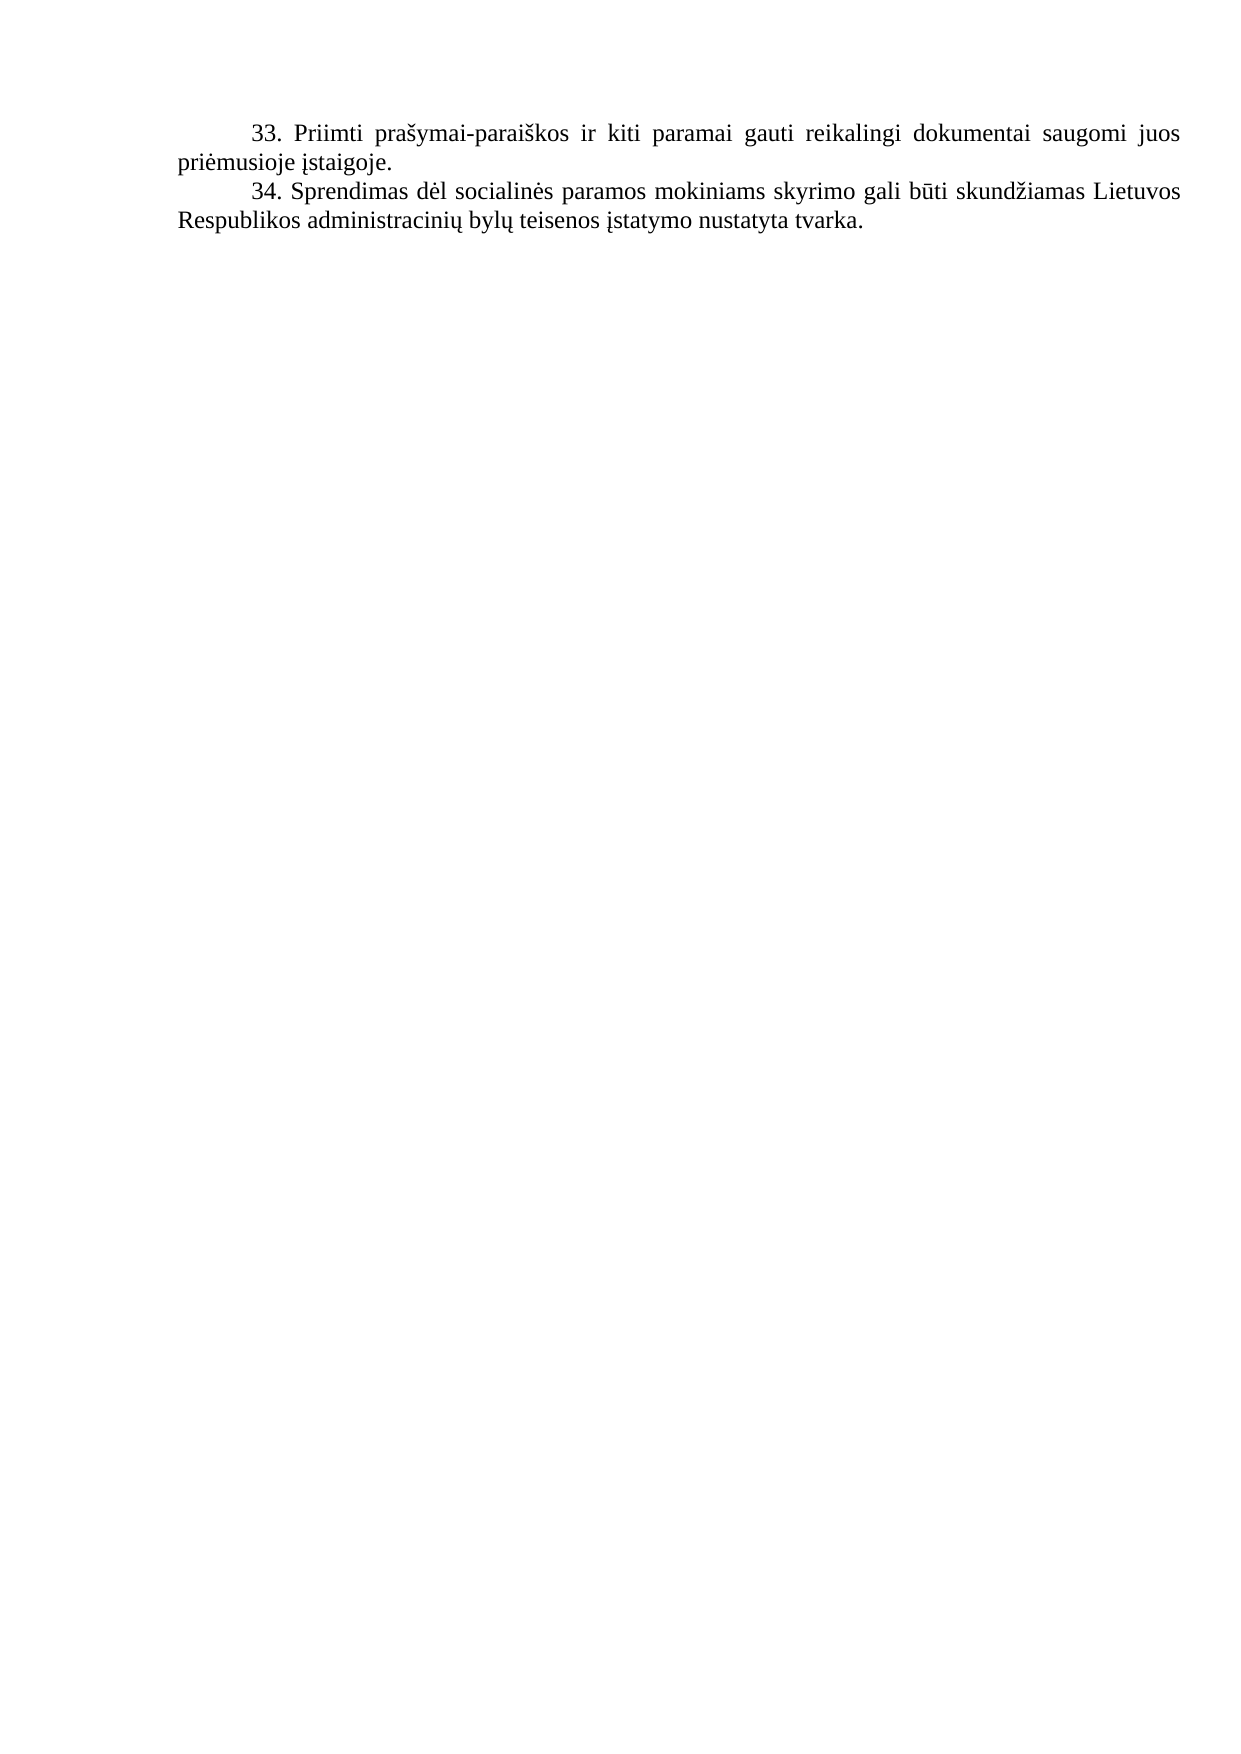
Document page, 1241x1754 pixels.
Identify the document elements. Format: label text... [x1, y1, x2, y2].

text 34. Sprendimas dėl socialinės paramos mokiniams skyrimo gali būti skundžiamas Lietuvos Respublikos administracinių bylų teisenos įstatymo nustatyta tvarka. [177, 176, 1181, 233]
text 33. Priimti prašymai-paraiškos ir kiti paramai gauti reikalingi dokumentai saugomi juos priėmusioje įstaigoje. [177, 118, 1181, 176]
